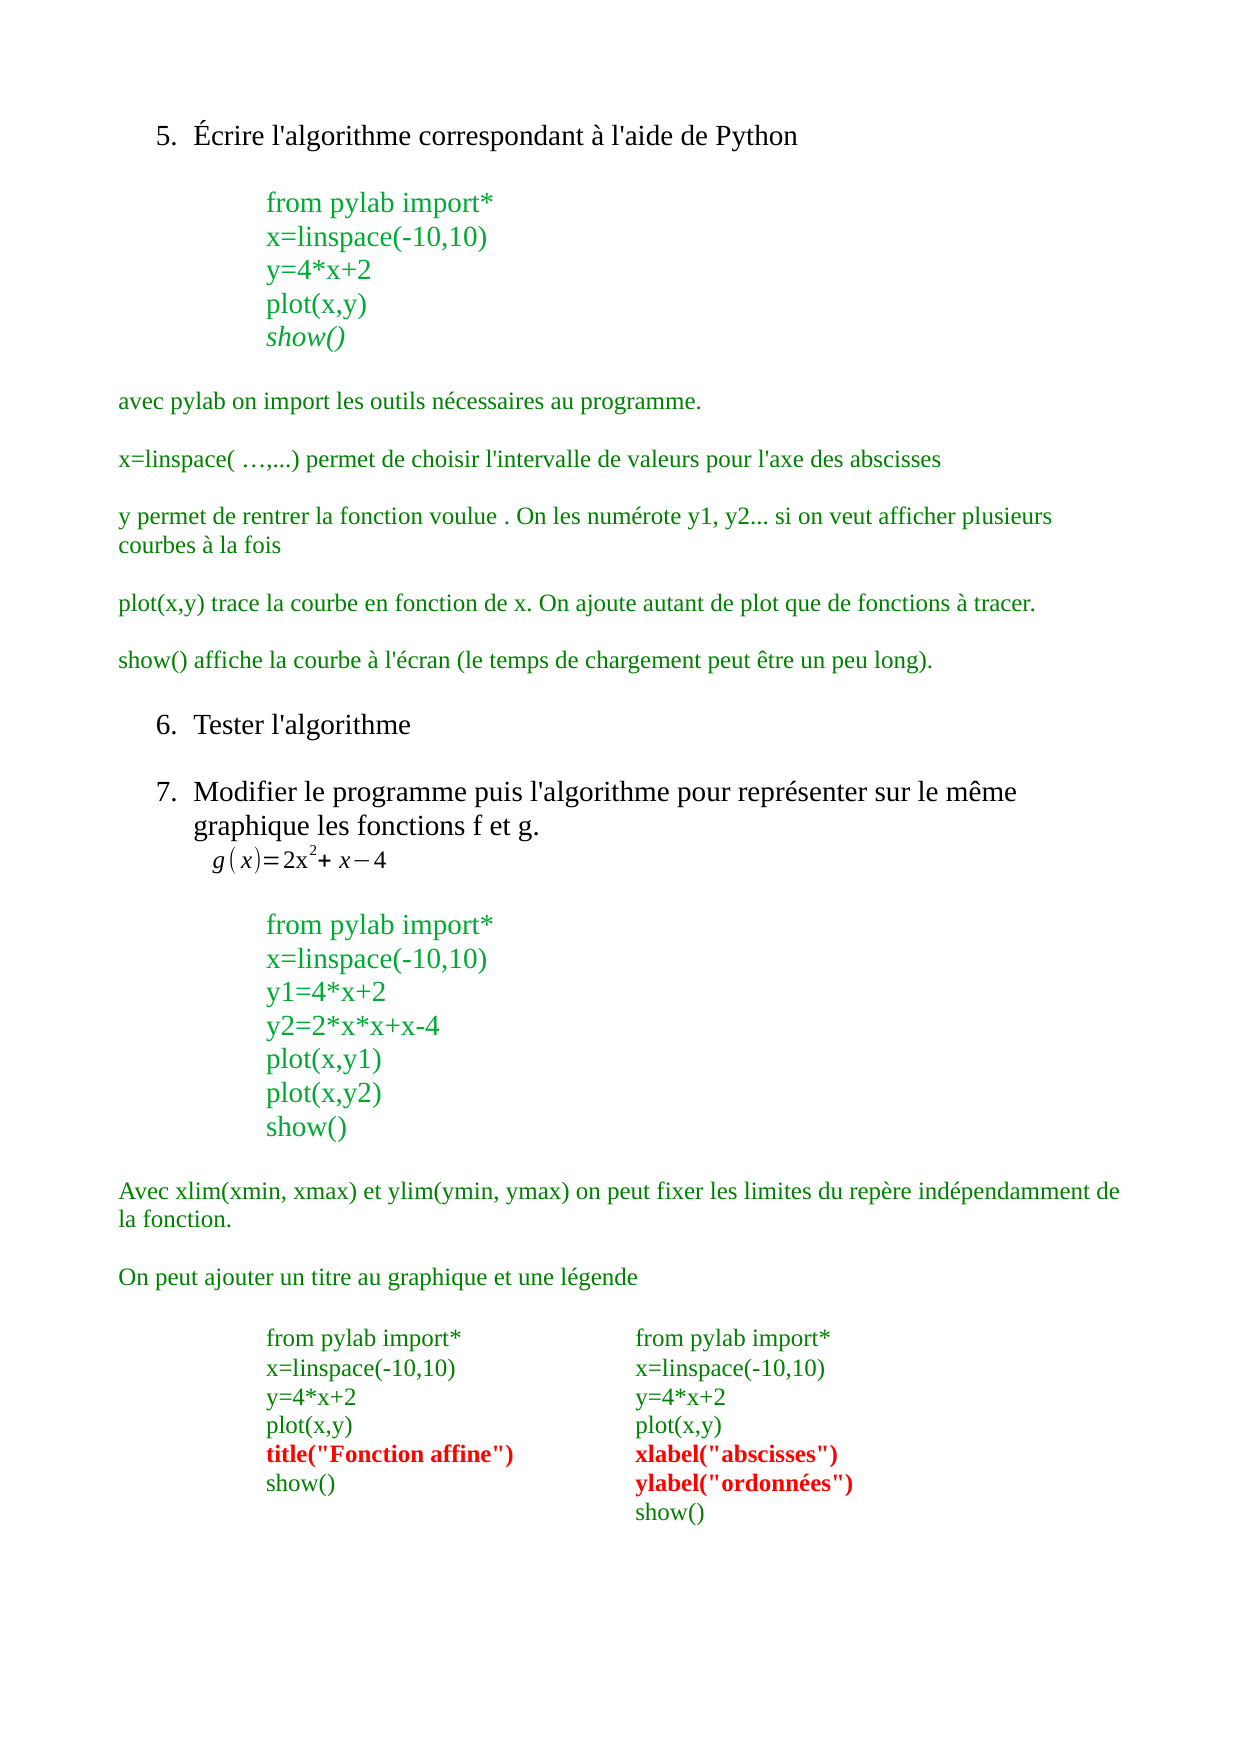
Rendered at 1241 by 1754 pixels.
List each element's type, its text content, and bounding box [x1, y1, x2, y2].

list Écrire l'algorithme correspondant à l'aide de Python [156, 118, 1122, 152]
text x=linspace(-10,10) x=linspace(-10,10) [118, 1353, 1122, 1382]
text plot(x,y1) [118, 1042, 1122, 1075]
text x=linspace( …,...) permet de choisir l'intervalle de valeurs pour l'axe des abscisses [118, 444, 1122, 473]
text title("Fonction affine") xlabel("abscisses") [118, 1439, 1122, 1468]
text y=4*x+2 y=4*x+2 [118, 1382, 1122, 1411]
text y permet de rentrer la fonction voulue . On les numérote y1, y2... si on veut afficher plusieurs courbes à la fois [118, 501, 1122, 559]
list Modifier le programme puis l'algorithme pour représenter sur le même graphique les fonctions f et g. [156, 774, 1122, 842]
text show() [118, 319, 1122, 353]
text x=linspace(-10,10) [118, 941, 1122, 974]
text show() affiche la courbe à l'écran (le temps de chargement peut être un peu long). [118, 645, 1122, 674]
text show() ylabel("ordonnées") [118, 1468, 1122, 1497]
text from pylab import* [118, 185, 1122, 219]
text plot(x,y) [118, 286, 1122, 319]
text from pylab import* [118, 907, 1122, 941]
text plot(x,y) plot(x,y) [118, 1411, 1122, 1439]
text avec pylab on import les outils nécessaires au programme. [118, 386, 1122, 415]
text y2=2*x*x+x-4 [118, 1008, 1122, 1042]
text y=4*x+2 [118, 252, 1122, 286]
text show() [118, 1109, 1122, 1142]
text from pylab import* from pylab import* [118, 1319, 1122, 1353]
text y1=4*x+2 [118, 974, 1122, 1008]
text Avec xlim(xmin, xmax) et ylim(ymin, ymax) on peut fixer les limites du repère indépendamment de la fonction. [118, 1176, 1122, 1233]
text plot(x,y2) [118, 1075, 1122, 1109]
text x=linspace(-10,10) [118, 219, 1122, 252]
text On peut ajouter un titre au graphique et une légende [118, 1262, 1122, 1291]
text plot(x,y) trace la courbe en fonction de x. On ajoute autant de plot que de fonctions à tracer. [118, 588, 1122, 616]
list Tester l'algorithme [156, 707, 1122, 741]
text show() [118, 1497, 1122, 1526]
